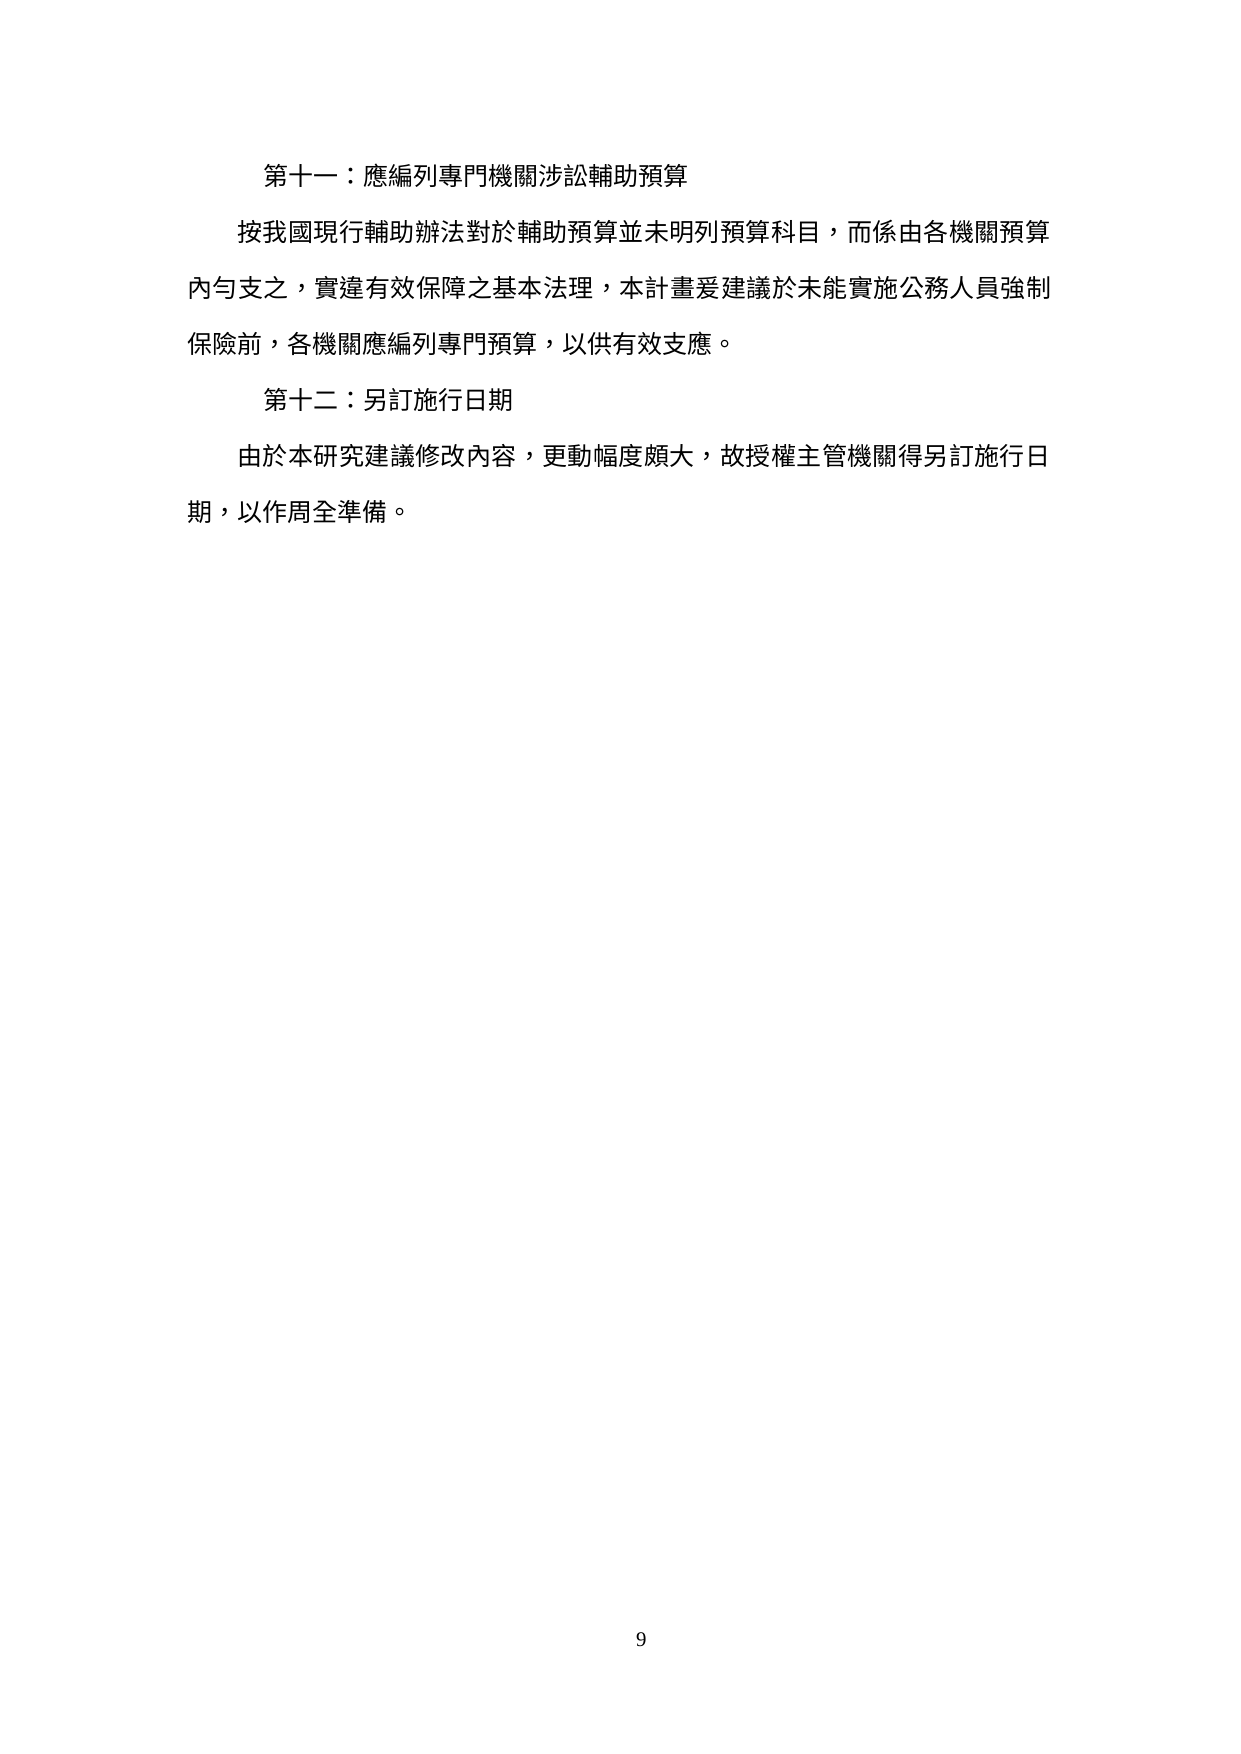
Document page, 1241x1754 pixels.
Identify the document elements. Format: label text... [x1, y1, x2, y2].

text 第十一：應編列專門機關涉訟輔助預算 [187, 150, 1053, 187]
text 由於本研究建議修改內容，更動幅度頗大，故授權主管機關得另訂施行日期，以作周全準備。 [187, 429, 1053, 523]
text 第十二：另訂施行日期 [187, 374, 1053, 411]
text 按我國現行輔助辦法對於輔助預算並未明列預算科目，而係由各機關預算內勻支之，實違有效保障之基本法理，本計畫爰建議於未能實施公務人員強制保險前，各機關應編列專門預算，以供有效支應。 [187, 206, 1053, 356]
